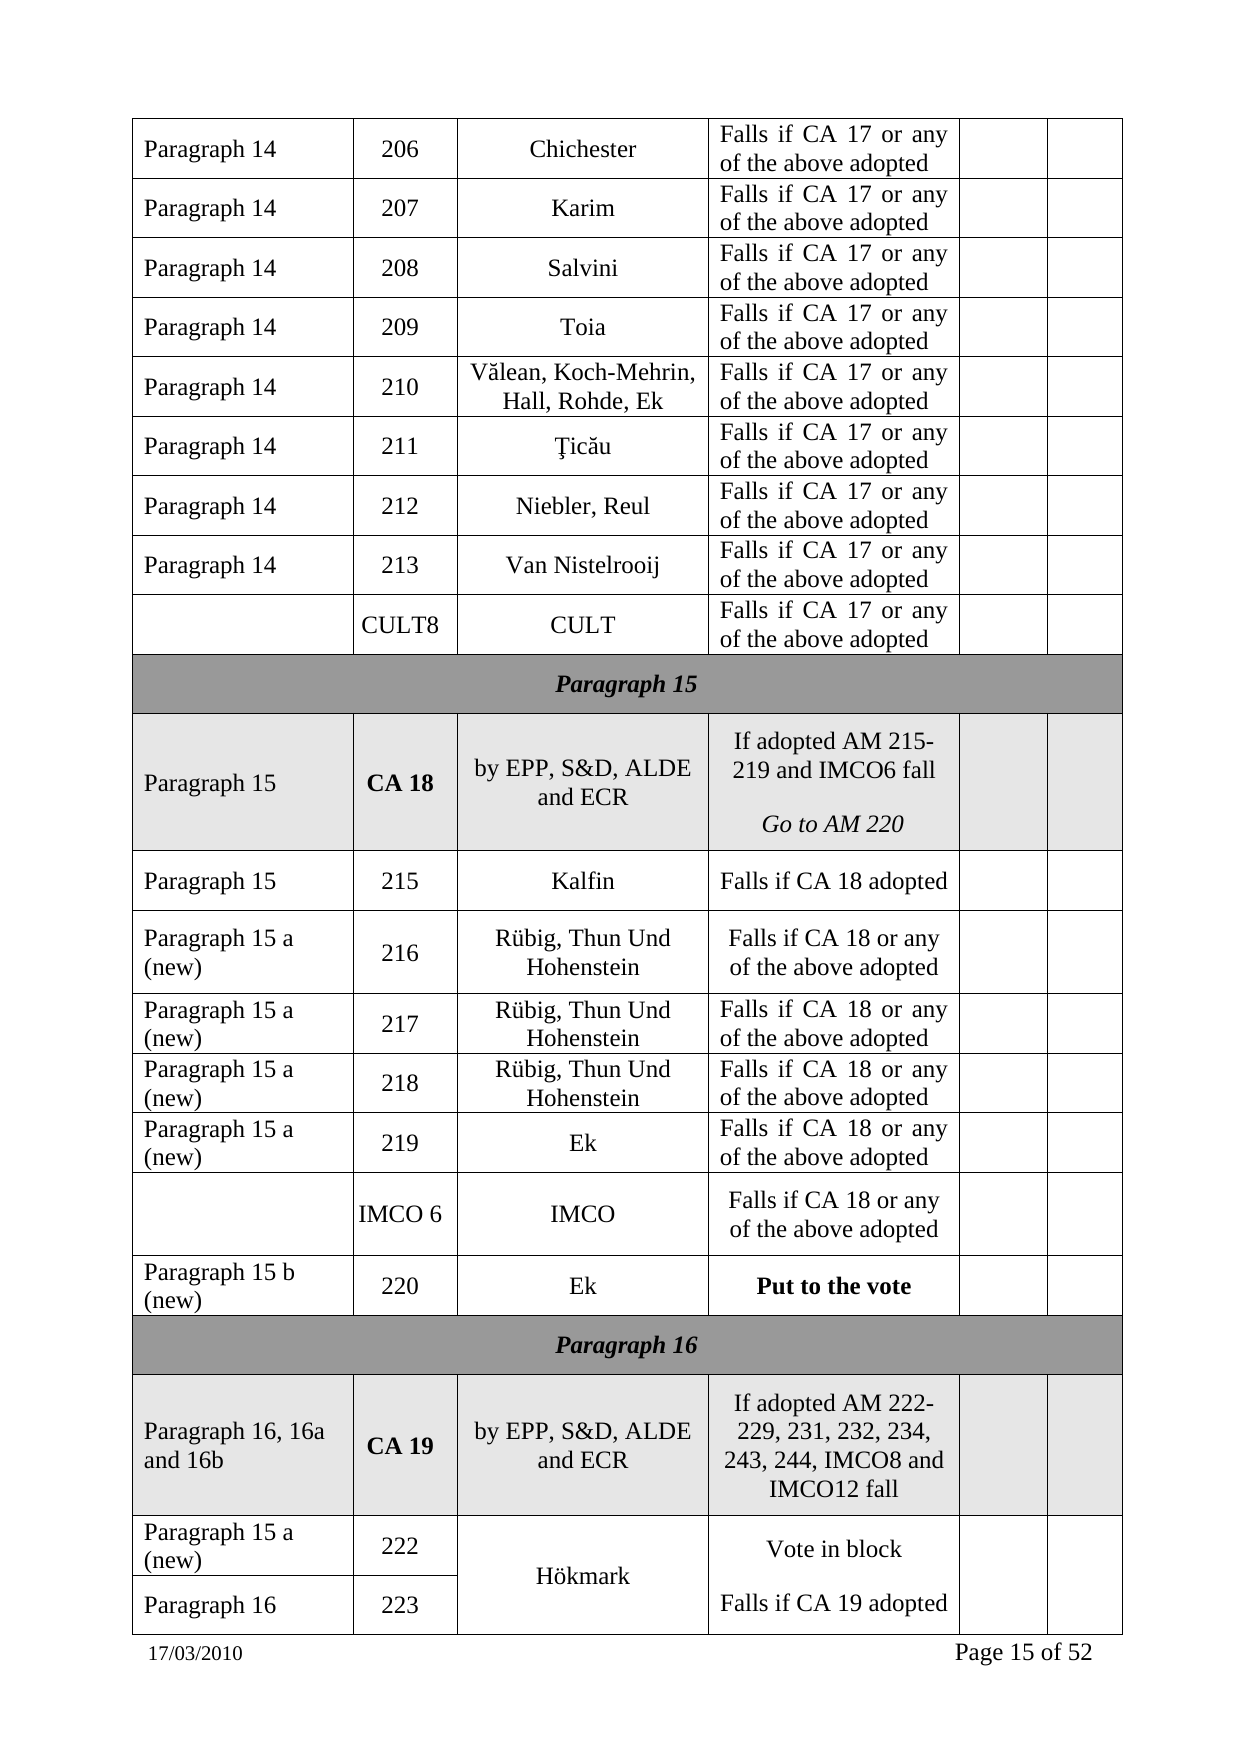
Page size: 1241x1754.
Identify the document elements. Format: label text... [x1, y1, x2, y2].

table_cell Paragraph 15 a (new) [133, 994, 353, 1053]
table_cell [1048, 298, 1122, 356]
table_cell by EPP, S&D, ALDE and ECR [458, 714, 708, 850]
table_cell Paragraph 16, 16a and 16b [133, 1375, 353, 1515]
table_cell 216 [354, 911, 457, 993]
table_cell CA 19 [354, 1375, 457, 1515]
table_cell Falls if CA 17 or any of the above adopted [709, 179, 959, 237]
table_cell Paragraph 15 b (new) [133, 1256, 353, 1315]
table_cell Falls if CA 17 or any of the above adopted [709, 238, 959, 297]
table_cell [960, 714, 1047, 850]
table_cell Paragraph 14 [133, 298, 353, 356]
table_cell [960, 357, 1047, 416]
table_cell [1048, 1256, 1122, 1315]
table_cell Falls if CA 18 or any of the above adopted [709, 1113, 959, 1172]
table_cell [960, 536, 1047, 594]
table_cell Van Nistelrooij [458, 536, 708, 594]
table_cell [1048, 595, 1122, 653]
table_cell [1048, 119, 1122, 178]
table_cell [960, 417, 1047, 475]
table_cell 219 [354, 1113, 457, 1172]
table_cell 215 [354, 851, 457, 910]
table_cell CULT [458, 595, 708, 653]
table_cell Falls if CA 17 or any of the above adopted [709, 417, 959, 475]
table_cell CULT8 [354, 595, 457, 653]
table_cell Paragraph 15 a (new) [133, 1113, 353, 1172]
table_cell [960, 1256, 1047, 1315]
table_cell Karim [458, 179, 708, 237]
table_cell Paragraph 15 [133, 655, 1122, 713]
table_cell Paragraph 15 a (new) [133, 911, 353, 993]
table_cell Niebler, Reul [458, 476, 708, 534]
table_cell IMCO 6 [354, 1173, 457, 1255]
table_cell [960, 1054, 1047, 1112]
table_cell Paragraph 15 a (new) [133, 1054, 353, 1112]
table_cell [1048, 536, 1122, 594]
table_cell Falls if CA 17 or any of the above adopted [709, 357, 959, 416]
table_cell Vălean, Koch-Mehrin, Hall, Rohde, Ek [458, 357, 708, 416]
table_cell Falls if CA 18 or any of the above adopted [709, 1054, 959, 1112]
table_cell CA 18 [354, 714, 457, 850]
table_cell [133, 1173, 353, 1255]
table_cell 222 [354, 1516, 457, 1575]
table_cell Paragraph 14 [133, 179, 353, 237]
table_cell Toia [458, 298, 708, 356]
table_cell Paragraph 16 [133, 1316, 1122, 1374]
table_cell If adopted AM 222-229, 231, 232, 234, 243, 244, IMCO8 and IMCO12 fall [709, 1375, 959, 1515]
table_cell 220 [354, 1256, 457, 1315]
table_cell [960, 1173, 1047, 1255]
table_cell Paragraph 14 [133, 417, 353, 475]
table_cell [960, 911, 1047, 993]
table_cell [1048, 994, 1122, 1053]
table_cell Falls if CA 18 or any of the above adopted [709, 1173, 959, 1255]
table_cell 208 [354, 238, 457, 297]
table_cell IMCO [458, 1173, 708, 1255]
table_cell Paragraph 14 [133, 357, 353, 416]
table_cell [960, 179, 1047, 237]
table_cell If adopted AM 215-219 and IMCO6 fall Go to AM 220 [709, 714, 959, 850]
table_cell Falls if CA 18 or any of the above adopted [709, 911, 959, 993]
table_cell Falls if CA 17 or any of the above adopted [709, 476, 959, 534]
table_cell [960, 1375, 1047, 1515]
table_cell Kalfin [458, 851, 708, 910]
table_cell 213 [354, 536, 457, 594]
table_cell Falls if CA 18 adopted [709, 851, 959, 910]
table_cell Falls if CA 17 or any of the above adopted [709, 119, 959, 178]
table_cell [1048, 179, 1122, 237]
table_cell 207 [354, 179, 457, 237]
table_cell [960, 238, 1047, 297]
table_cell Falls if CA 17 or any of the above adopted [709, 298, 959, 356]
table_cell Chichester [458, 119, 708, 178]
table_cell [1048, 357, 1122, 416]
table_cell Ek [458, 1113, 708, 1172]
table_cell Rübig, Thun Und Hohenstein [458, 994, 708, 1053]
table_cell 210 [354, 357, 457, 416]
table_cell 206 [354, 119, 457, 178]
table_cell [1048, 238, 1122, 297]
table_cell Paragraph 15 a (new) [133, 1516, 353, 1575]
table_cell 217 [354, 994, 457, 1053]
table_cell Rübig, Thun Und Hohenstein [458, 911, 708, 993]
table_cell [133, 595, 353, 653]
table_cell [1048, 1375, 1122, 1515]
table_cell [1048, 476, 1122, 534]
table_cell Ţicău [458, 417, 708, 475]
table_cell [960, 1516, 1047, 1634]
table_cell [960, 851, 1047, 910]
table_cell [1048, 911, 1122, 993]
table_cell 218 [354, 1054, 457, 1112]
table_cell 212 [354, 476, 457, 534]
table_cell [1048, 1173, 1122, 1255]
table_cell Put to the vote [709, 1256, 959, 1315]
table_cell Rübig, Thun Und Hohenstein [458, 1054, 708, 1112]
table_cell Paragraph 14 [133, 536, 353, 594]
table_cell [1048, 1113, 1122, 1172]
table_cell Falls if CA 17 or any of the above adopted [709, 595, 959, 653]
table_cell [1048, 714, 1122, 850]
table_cell Paragraph 14 [133, 119, 353, 178]
table_cell Salvini [458, 238, 708, 297]
table_cell [1048, 851, 1122, 910]
table_cell Paragraph 14 [133, 238, 353, 297]
table_cell Paragraph 15 [133, 714, 353, 850]
table_cell [1048, 1516, 1122, 1634]
table_cell 223 [354, 1576, 457, 1634]
table_cell Falls if CA 17 or any of the above adopted [709, 536, 959, 594]
table_cell 209 [354, 298, 457, 356]
table_cell [1048, 417, 1122, 475]
table_cell [1048, 1054, 1122, 1112]
table_cell Falls if CA 18 or any of the above adopted [709, 994, 959, 1053]
table_cell [960, 119, 1047, 178]
table_cell by EPP, S&D, ALDE and ECR [458, 1375, 708, 1515]
table_cell [960, 1113, 1047, 1172]
table_cell Paragraph 15 [133, 851, 353, 910]
table_cell Vote in block Falls if CA 19 adopted [709, 1516, 959, 1634]
table_cell Paragraph 14 [133, 476, 353, 534]
table_cell 211 [354, 417, 457, 475]
table_cell Hökmark [458, 1516, 708, 1634]
table_cell [960, 595, 1047, 653]
table_cell [960, 476, 1047, 534]
table_cell Paragraph 16 [133, 1576, 353, 1634]
table_cell [960, 298, 1047, 356]
table_cell [960, 994, 1047, 1053]
table_cell Ek [458, 1256, 708, 1315]
